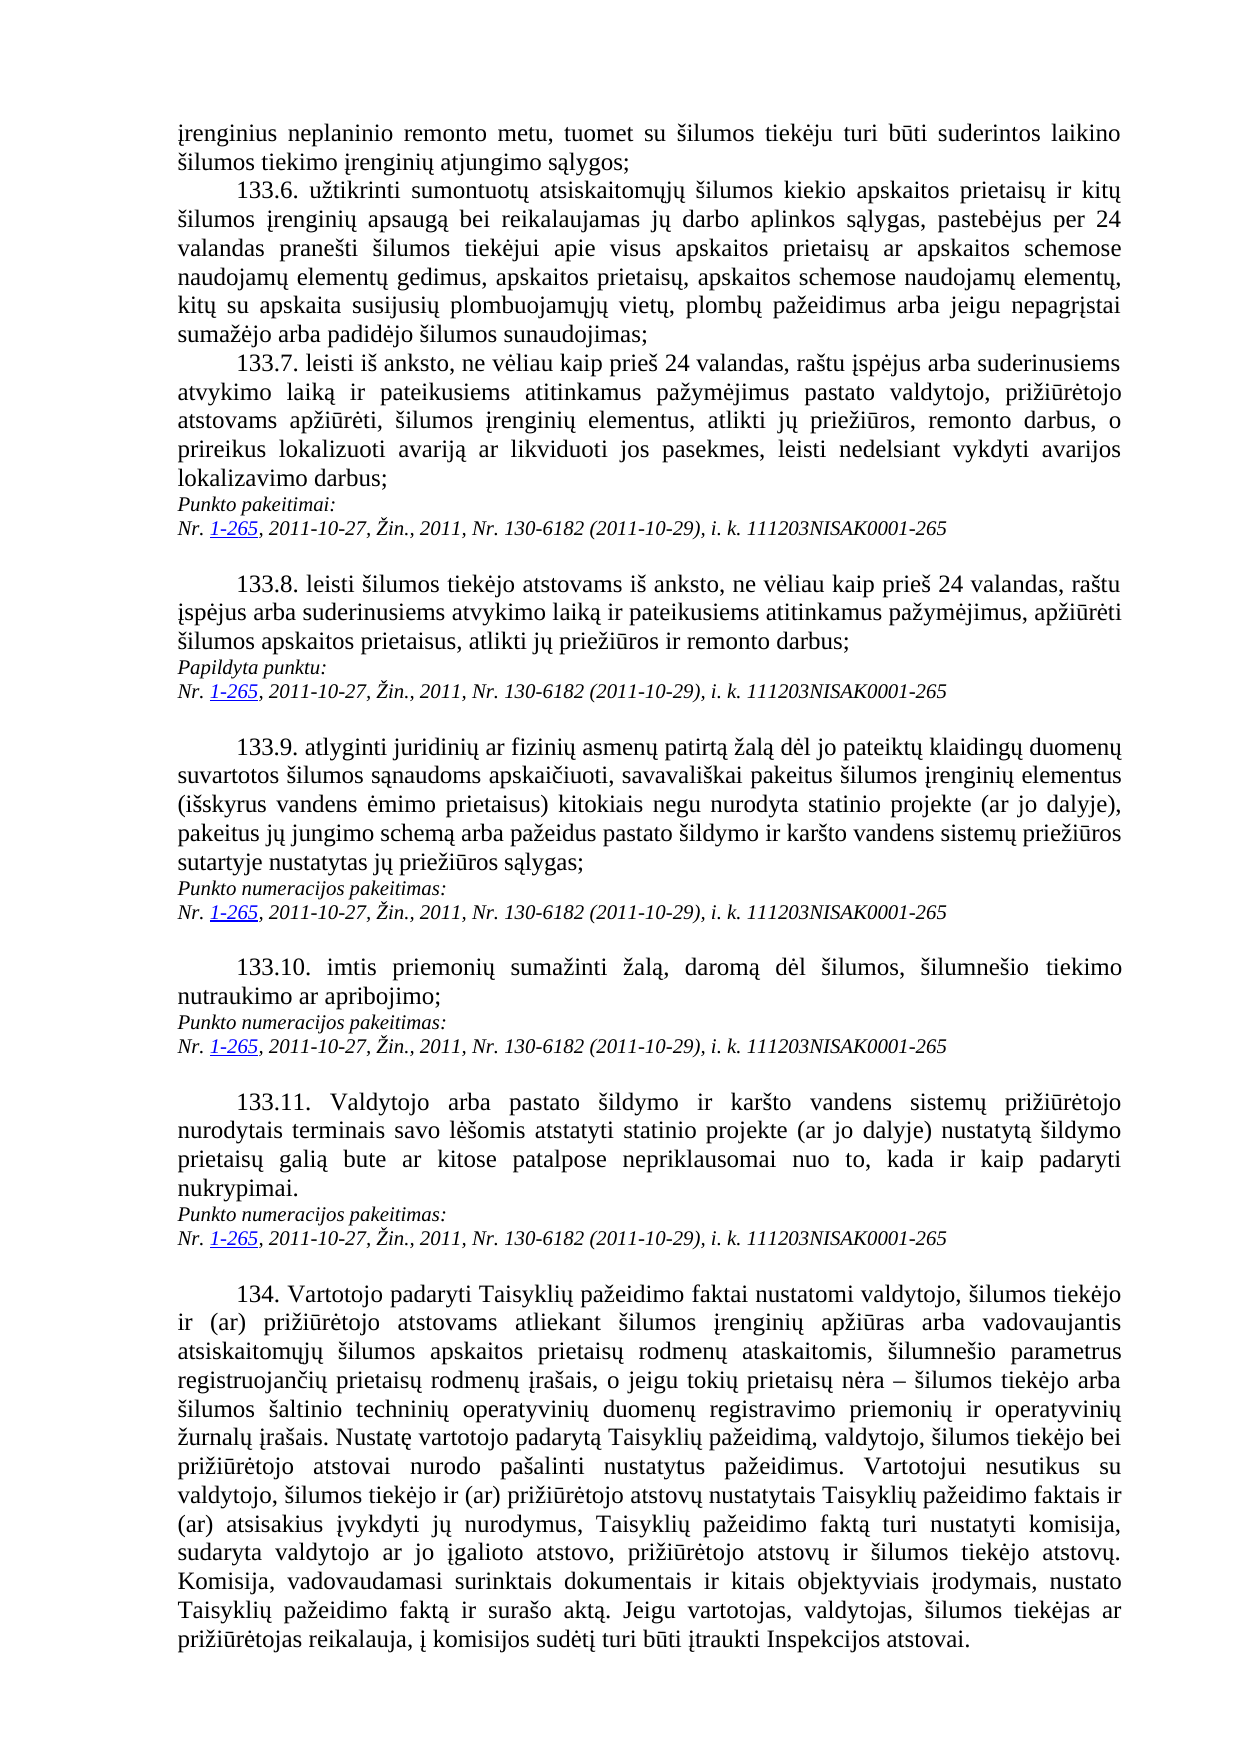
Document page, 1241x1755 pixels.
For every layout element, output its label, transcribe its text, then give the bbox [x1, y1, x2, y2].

text 133.7. leisti iš anksto, ne vėliau kaip prieš 24 valandas, raštu įspėjus arba suderinusiems atvykimo laiką ir pateikusiems atitinkamus pažymėjimus pastato valdytojo, prižiūrėtojo atstovams apžiūrėti, šilumos įrenginių elementus, atlikti jų priežiūros, remonto darbus, o prireikus lokalizuoti avariją ar likviduoti jos pasekmes, leisti nedelsiant vykdyti avarijos lokalizavimo darbus; [177, 348, 1122, 492]
text Nr. 1-265, 2011-10-27, Žin., 2011, Nr. 130-6182 (2011-10-29), i. k. 111203NISAK0001-265 [177, 516, 1122, 540]
text įrenginius neplaninio remonto metu, tuomet su šilumos tiekėju turi būti suderintos laikino šilumos tiekimo įrenginių atjungimo sąlygos; [177, 118, 1122, 176]
text 133.9. atlyginti juridinių ar fizinių asmenų patirtą žalą dėl jo pateiktų klaidingų duomenų suvartotos šilumos sąnaudoms apskaičiuoti, savavališkai pakeitus šilumos įrenginių elementus (išskyrus vandens ėmimo prietaisus) kitokiais negu nurodyta statinio projekte (ar jo dalyje), pakeitus jų jungimo schemą arba pažeidus pastato šildymo ir karšto vandens sistemų priežiūros sutartyje nustatytas jų priežiūros sąlygas; [177, 732, 1122, 876]
text 133.6. užtikrinti sumontuotų atsiskaitomųjų šilumos kiekio apskaitos prietaisų ir kitų šilumos įrenginių apsaugą bei reikalaujamas jų darbo aplinkos sąlygas, pastebėjus per 24 valandas pranešti šilumos tiekėjui apie visus apskaitos prietaisų ar apskaitos schemose naudojamų elementų gedimus, apskaitos prietaisų, apskaitos schemose naudojamų elementų, kitų su apskaita susijusių plombuojamųjų vietų, plombų pažeidimus arba jeigu nepagrįstai sumažėjo arba padidėjo šilumos sunaudojimas; [177, 176, 1122, 348]
text 133.8. leisti šilumos tiekėjo atstovams iš anksto, ne vėliau kaip prieš 24 valandas, raštu įspėjus arba suderinusiems atvykimo laiką ir pateikusiems atitinkamus pažymėjimus, apžiūrėti šilumos apskaitos prietaisus, atlikti jų priežiūros ir remonto darbus; [177, 569, 1122, 655]
text 133.10. imtis priemonių sumažinti žalą, daromą dėl šilumos, šilumnešio tiekimo nutraukimo ar apribojimo; [177, 952, 1122, 1010]
text Nr. 1-265, 2011-10-27, Žin., 2011, Nr. 130-6182 (2011-10-29), i. k. 111203NISAK0001-265 [177, 679, 1122, 703]
text Nr. 1-265, 2011-10-27, Žin., 2011, Nr. 130-6182 (2011-10-29), i. k. 111203NISAK0001-265 [177, 1034, 1122, 1058]
text Punkto numeracijos pakeitimas: [177, 1202, 1122, 1226]
text 133.11. Valdytojo arba pastato šildymo ir karšto vandens sistemų prižiūrėtojo nurodytais terminais savo lėšomis atstatyti statinio projekte (ar jo dalyje) nustatytą šildymo prietaisų galią bute ar kitose patalpose nepriklausomai nuo to, kada ir kaip padaryti nukrypimai. [177, 1087, 1122, 1202]
text Punkto numeracijos pakeitimas: [177, 876, 1122, 900]
text Papildyta punktu: [177, 655, 1122, 679]
text Nr. 1-265, 2011-10-27, Žin., 2011, Nr. 130-6182 (2011-10-29), i. k. 111203NISAK0001-265 [177, 1226, 1122, 1250]
text Nr. 1-265, 2011-10-27, Žin., 2011, Nr. 130-6182 (2011-10-29), i. k. 111203NISAK0001-265 [177, 900, 1122, 924]
text Punkto numeracijos pakeitimas: [177, 1010, 1122, 1034]
text Punkto pakeitimai: [177, 492, 1122, 516]
text 134. Vartotojo padaryti Taisyklių pažeidimo faktai nustatomi valdytojo, šilumos tiekėjo ir (ar) prižiūrėtojo atstovams atliekant šilumos įrenginių apžiūras arba vadovaujantis atsiskaitomųjų šilumos apskaitos prietaisų rodmenų ataskaitomis, šilumnešio parametrus registruojančių prietaisų rodmenų įrašais, o jeigu tokių prietaisų nėra – šilumos tiekėjo arba šilumos šaltinio techninių operatyvinių duomenų registravimo priemonių ir operatyvinių žurnalų įrašais. Nustatę vartotojo padarytą Taisyklių pažeidimą, valdytojo, šilumos tiekėjo bei prižiūrėtojo atstovai nurodo pašalinti nustatytus pažeidimus. Vartotojui nesutikus su valdytojo, šilumos tiekėjo ir (ar) prižiūrėtojo atstovų nustatytais Taisyklių pažeidimo faktais ir (ar) atsisakius įvykdyti jų nurodymus, Taisyklių pažeidimo faktą turi nustatyti komisija, sudaryta valdytojo ar jo įgalioto atstovo, prižiūrėtojo atstovų ir šilumos tiekėjo atstovų. Komisija, vadovaudamasi surinktais dokumentais ir kitais objektyviais įrodymais, nustato Taisyklių pažeidimo faktą ir surašo aktą. Jeigu vartotojas, valdytojas, šilumos tiekėjas ar prižiūrėtojas reikalauja, į komisijos sudėtį turi būti įtraukti Inspekcijos atstovai. [177, 1279, 1122, 1652]
